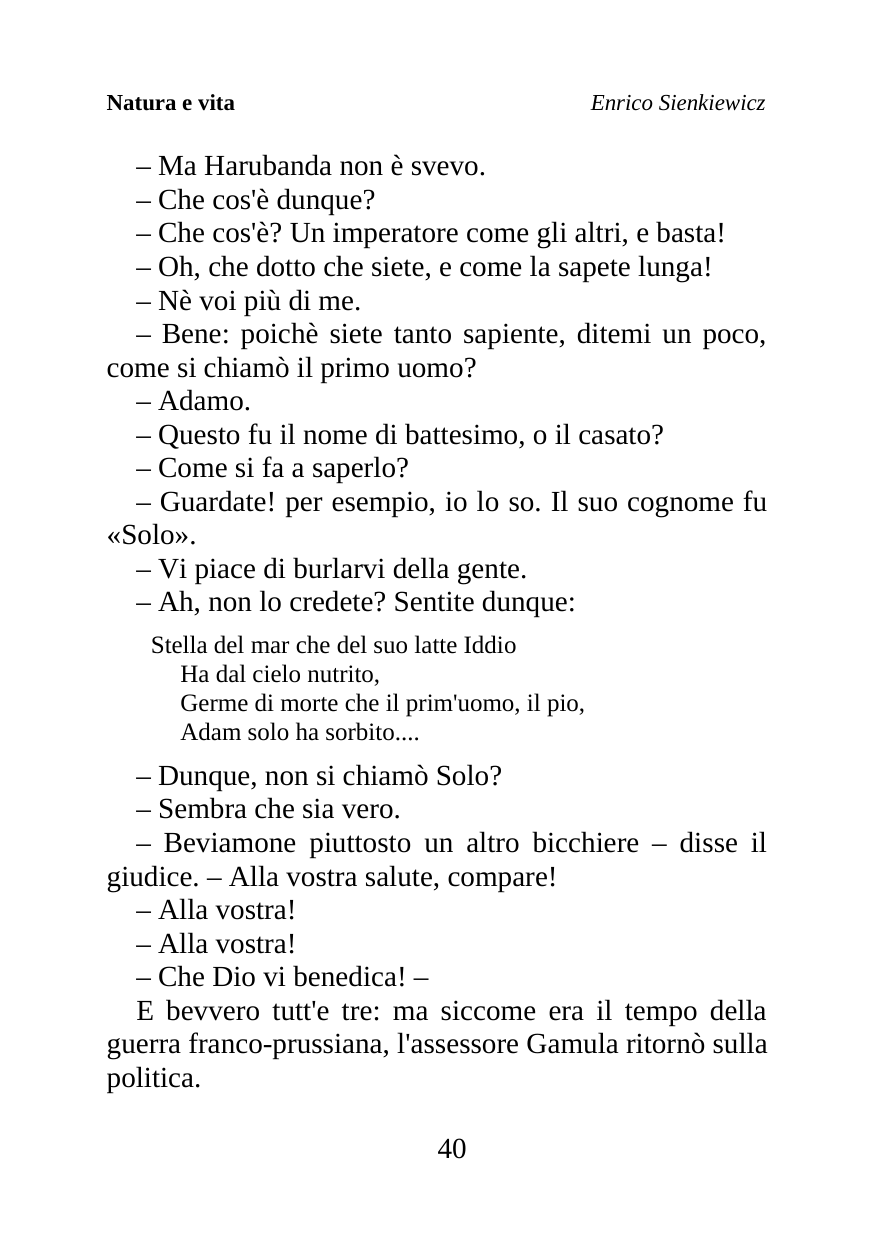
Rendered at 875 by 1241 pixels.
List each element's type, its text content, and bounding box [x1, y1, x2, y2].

text – Che cos'è dunque? [106, 182, 768, 216]
text – Dunque, non si chiamò Solo? [106, 758, 768, 792]
text – Ah, non lo credete? Sentite dunque: [106, 584, 768, 618]
text – Ma Harubanda non è svevo. [106, 148, 768, 182]
text – Nè voi più di me. [106, 283, 768, 316]
text – Adamo. [106, 383, 768, 417]
text – Alla vostra! [106, 926, 768, 959]
text – Alla vostra! [106, 892, 768, 926]
text E bevvero tutt'e tre: ma siccome era il tempo della guerra franco-prussiana, l'assessore Gamula ritornò sulla politica. [106, 993, 768, 1093]
text – Vi piace di burlarvi della gente. [106, 551, 768, 584]
text – Oh, che dotto che siete, e come la sapete lunga! [106, 249, 768, 283]
text – Sembra che sia vero. [106, 792, 768, 825]
text – Beviamone piuttosto un altro bicchiere – disse il giudice. – Alla vostra salute, compare! [106, 825, 768, 892]
text Stella del mar che del suo latte Iddio Ha dal cielo nutrito, Germe di morte che il prim'uomo, il pio, Adam solo ha sorbito.... [151, 631, 768, 746]
text – Bene: poichè siete tanto sapiente, ditemi un poco, come si chiamò il primo uomo? [106, 316, 768, 383]
text – Come si fa a saperlo? [106, 450, 768, 484]
text – Che Dio vi benedica! – [106, 959, 768, 993]
text – Questo fu il nome di battesimo, o il casato? [106, 417, 768, 450]
text – Che cos'è? Un imperatore come gli altri, e basta! [106, 216, 768, 249]
text – Guardate! per esempio, io lo so. Il suo cognome fu «Solo». [106, 484, 768, 551]
